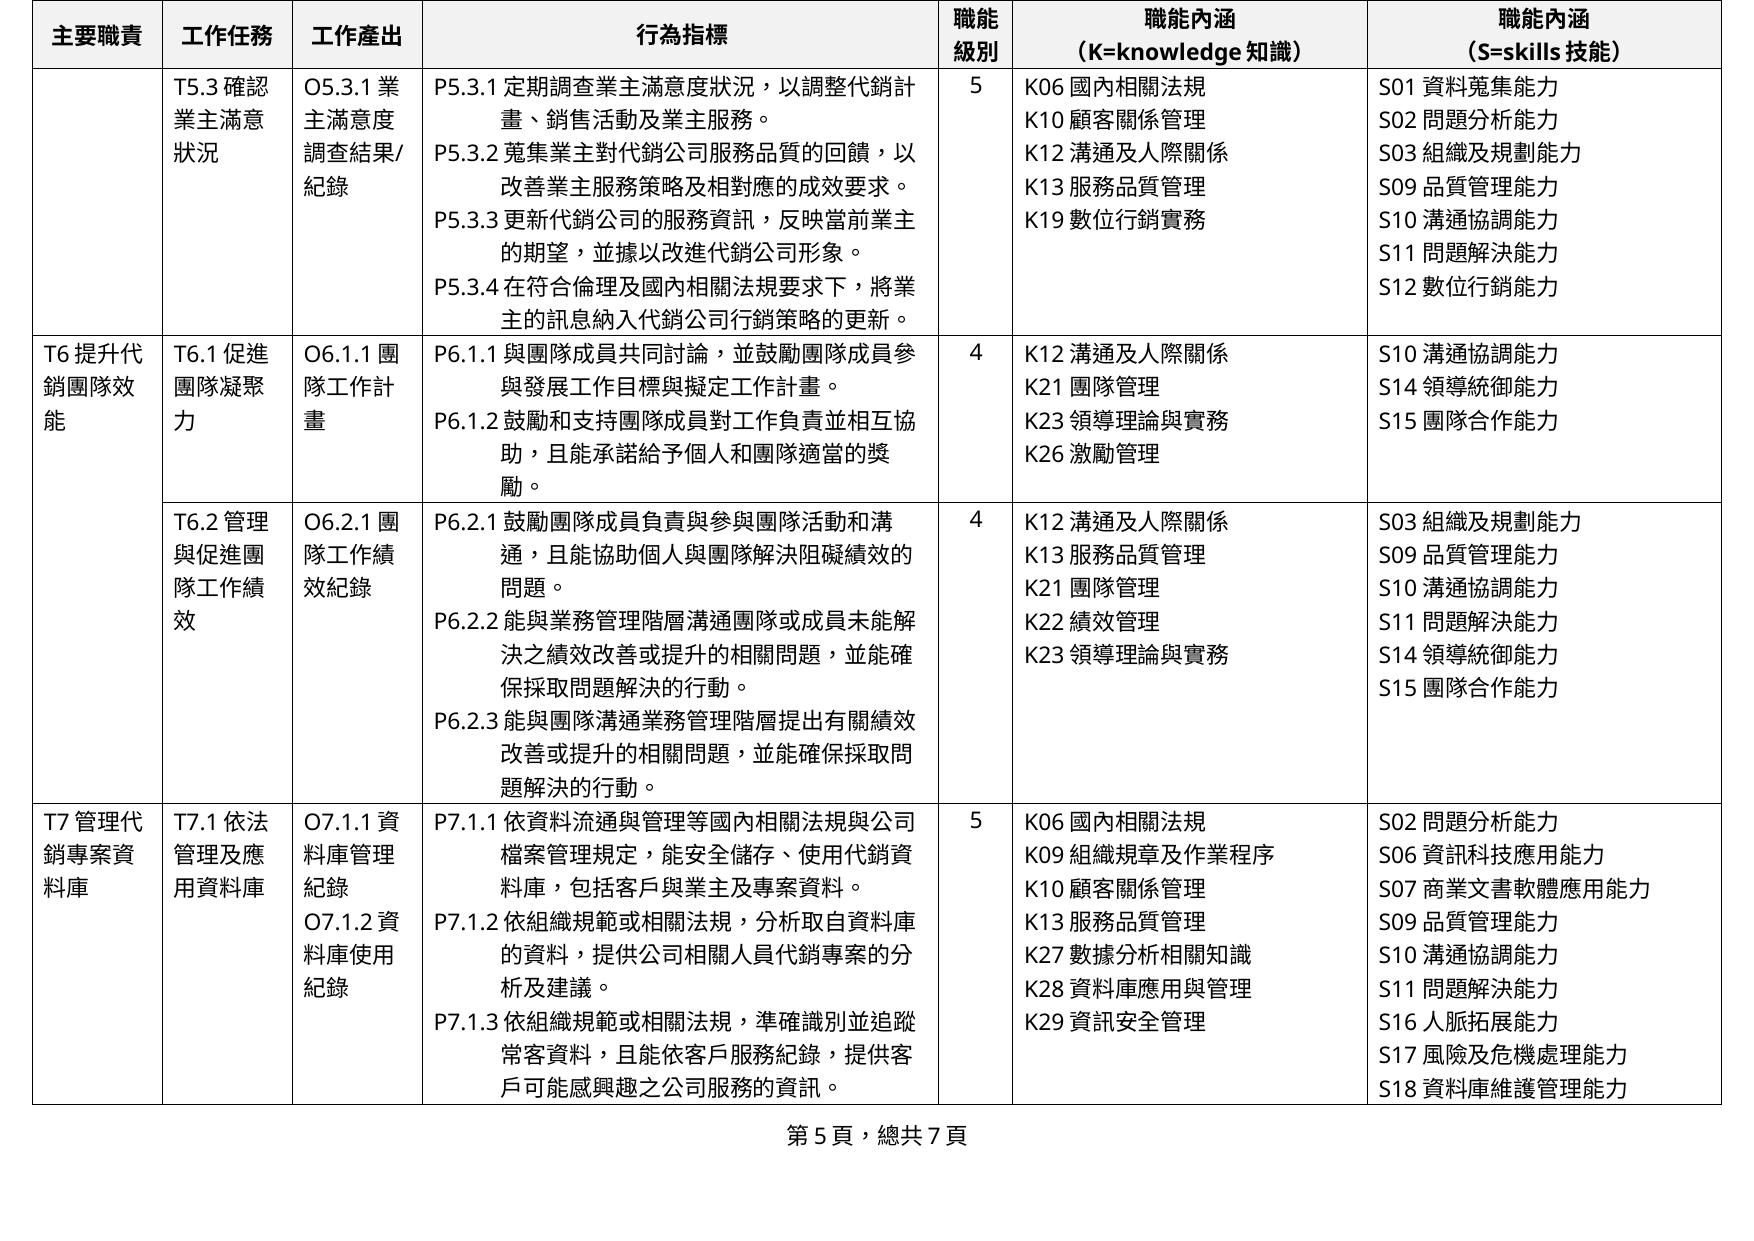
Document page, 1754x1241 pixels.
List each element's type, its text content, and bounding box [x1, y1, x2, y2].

table_cell T6.2管理與促進團隊工作績效 [163, 503, 292, 803]
table_cell T7管理代銷專案資料庫 [33, 804, 162, 1104]
table_cell O6.1.1團隊工作計畫 [293, 336, 422, 502]
table_cell T6.1促進團隊凝聚力 [163, 336, 292, 502]
table_cell K06國內相關法規 K10顧客關係管理 K12溝通及人際關係 K13服務品質管理 K19數位行銷實務 [1013, 69, 1367, 335]
table_header 工作產出 [293, 1, 422, 68]
table_cell K12溝通及人際關係 K21團隊管理 K23領導理論與實務 K26激勵管理 [1013, 336, 1367, 502]
table_cell 4 [939, 503, 1012, 803]
table_cell 5 [939, 804, 1012, 1104]
table_cell S03組織及規劃能力 S09品質管理能力 S10溝通協調能力 S11問題解決能力 S14領導統御能力 S15團隊合作能力 [1368, 503, 1721, 803]
table_cell 4 [939, 336, 1012, 502]
table_cell T7.1依法管理及應用資料庫 [163, 804, 292, 1104]
table_cell S10溝通協調能力 S14領導統御能力 S15團隊合作能力 [1368, 336, 1721, 502]
table_cell P6.2.1鼓勵團隊成員負責與參與團隊活動和溝通，且能協助個人與團隊解決阻礙績效的問題。 P6.2.2能與業務管理階層溝通團隊或成員未能解決之績效改善或提升的相關問題，並能確保採取問題解決的行動。 P6.2.3能與團隊溝通業務管理階層提出有關績效改善或提升的相關問題，並能確保採取問題解決的行動。 [423, 503, 938, 803]
table_cell O6.2.1團隊工作績效紀錄 [293, 503, 422, 803]
table_cell K12溝通及人際關係 K13服務品質管理 K21團隊管理 K22績效管理 K23領導理論與實務 [1013, 503, 1367, 803]
table_cell P6.1.1與團隊成員共同討論，並鼓勵團隊成員參與發展工作目標與擬定工作計畫。 P6.1.2鼓勵和支持團隊成員對工作負責並相互協助，且能承諾給予個人和團隊適當的獎勵。 [423, 336, 938, 502]
table_cell S02問題分析能力 S06資訊科技應用能力 S07商業文書軟體應用能力 S09品質管理能力 S10溝通協調能力 S11問題解決能力 S16人脈拓展能力 S17風險及危機處理能力 S18資料庫維護管理能力 [1368, 804, 1721, 1104]
table_header 職能級別 [939, 1, 1012, 68]
table_header 職能內涵 （K=knowledge知識） [1013, 1, 1367, 68]
table_cell P7.1.1依資料流通與管理等國內相關法規與公司檔案管理規定，能安全儲存、使用代銷資料庫，包括客戶與業主及專案資料。 P7.1.2依組織規範或相關法規，分析取自資料庫的資料，提供公司相關人員代銷專案的分析及建議。 P7.1.3依組織規範或相關法規，準確識別並追蹤常客資料，且能依客戶服務紀錄，提供客戶可能感興趣之公司服務的資訊。 [423, 804, 938, 1104]
table_header 主要職責 [33, 1, 162, 68]
table_cell T5.3確認業主滿意狀況 [163, 69, 292, 335]
table_cell K06國內相關法規 K09組織規章及作業程序 K10顧客關係管理 K13服務品質管理 K27數據分析相關知識 K28資料庫應用與管理 K29資訊安全管理 [1013, 804, 1367, 1104]
table_cell S01資料蒐集能力 S02問題分析能力 S03組織及規劃能力 S09品質管理能力 S10溝通協調能力 S11問題解決能力 S12數位行銷能力 [1368, 69, 1721, 335]
table_header 工作任務 [163, 1, 292, 68]
table_cell O7.1.1資料庫管理紀錄 O7.1.2資料庫使用紀錄 [293, 804, 422, 1104]
table_cell [33, 69, 162, 335]
table_header 職能內涵 （S=skills技能） [1368, 1, 1721, 68]
table_cell T6提升代銷團隊效能 [33, 336, 162, 803]
table_cell P5.3.1定期調查業主滿意度狀況，以調整代銷計畫、銷售活動及業主服務。 P5.3.2蒐集業主對代銷公司服務品質的回饋，以改善業主服務策略及相對應的成效要求。 P5.3.3更新代銷公司的服務資訊，反映當前業主的期望，並據以改進代銷公司形象。 P5.3.4在符合倫理及國內相關法規要求下，將業主的訊息納入代銷公司行銷策略的更新。 [423, 69, 938, 335]
table_header 行為指標 [423, 1, 938, 68]
table_cell O5.3.1業主滿意度調查結果/紀錄 [293, 69, 422, 335]
table_cell 5 [939, 69, 1012, 335]
